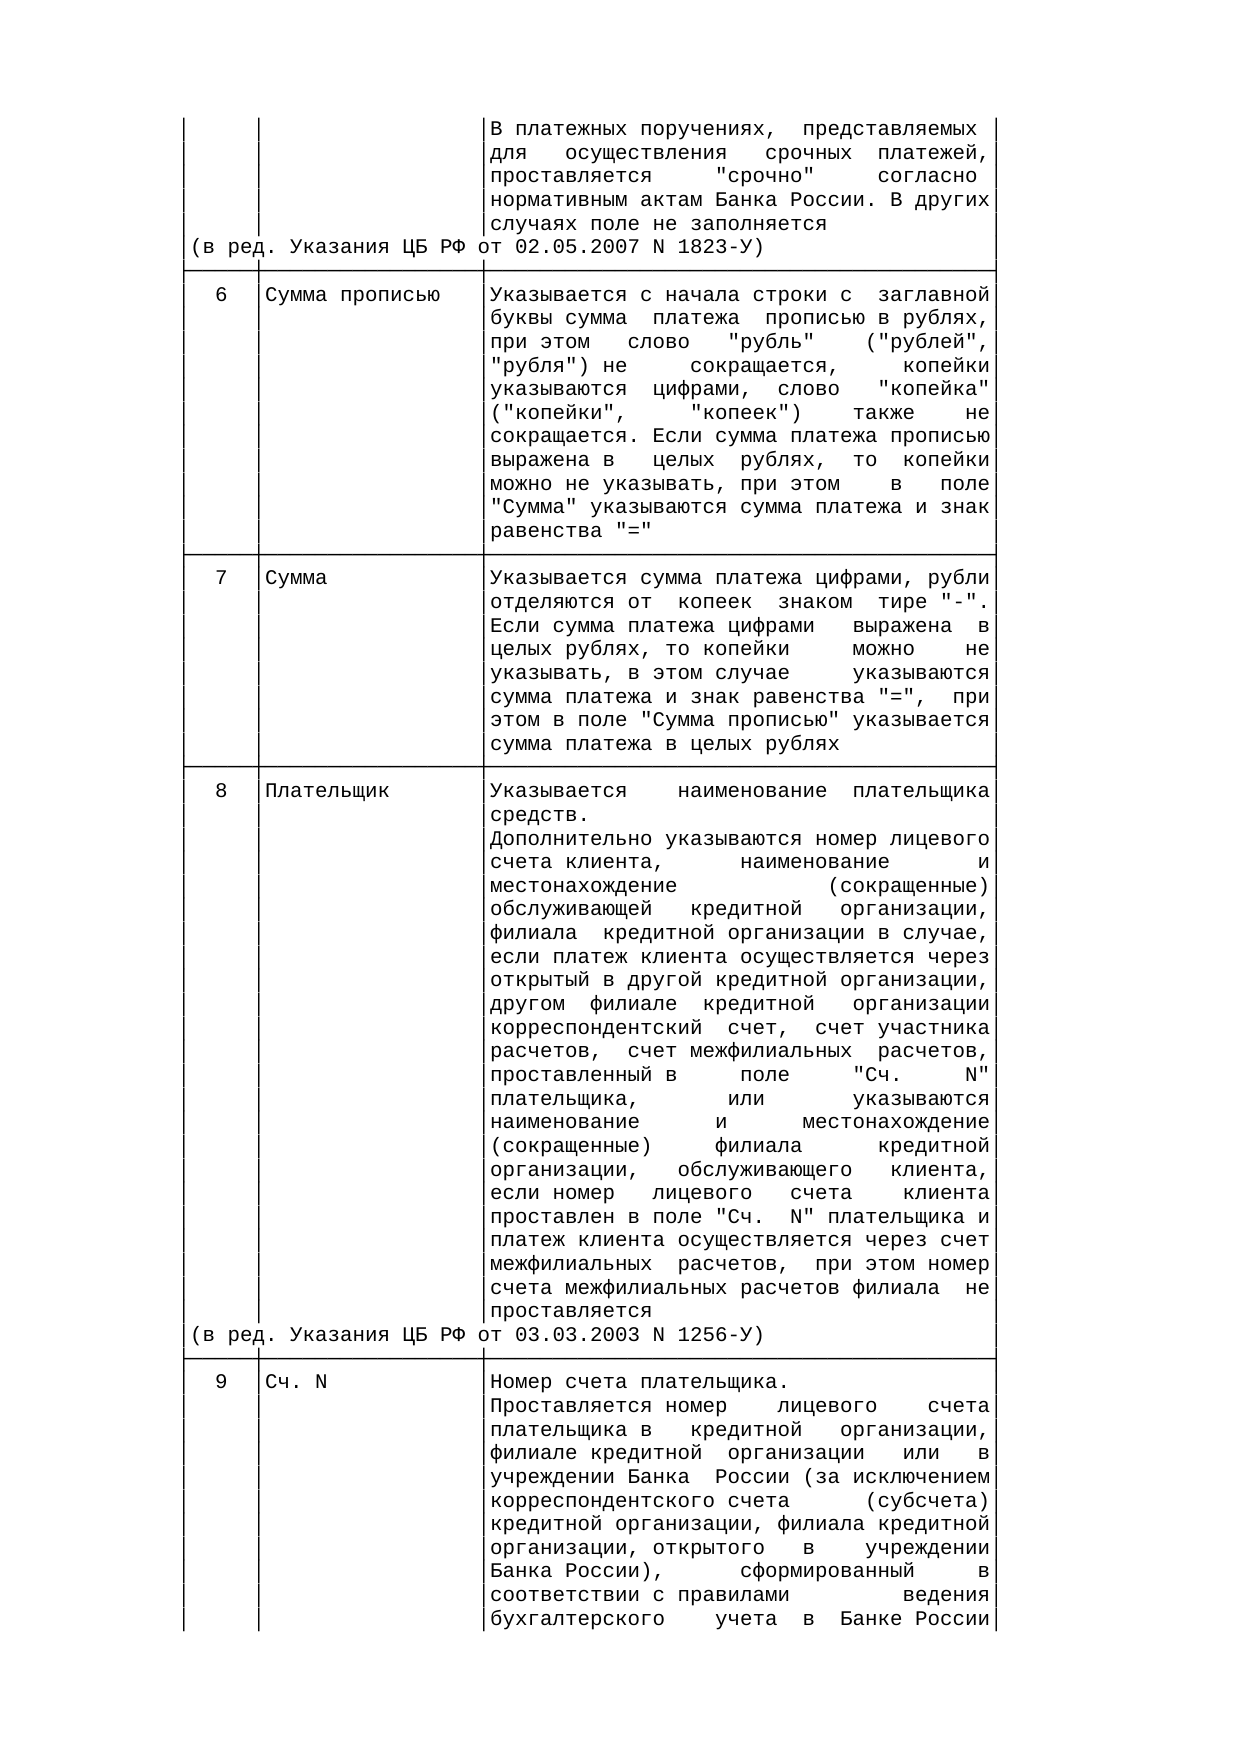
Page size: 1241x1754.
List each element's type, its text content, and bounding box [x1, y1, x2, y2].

text │ │ │целых рублях, то копейки можно не│ [177, 638, 1152, 662]
text │ │ │нормативным актам Банка России. В других│ [177, 189, 1152, 213]
text │ │ │бухгалтерского учета в Банке России│ [259, 1608, 483, 1631]
text │ │ │корреспондентский счет, счет участника│ [184, 1017, 258, 1040]
text │ │ │платеж клиента осуществляется через счет│ [177, 1229, 1152, 1253]
text │ 6 │Сумма прописью │Указывается с начала строки с заглавной│ [184, 284, 258, 307]
text │ │ │бухгалтерского учета в Банке России│ [997, 1608, 1152, 1631]
text │ │ │если платеж клиента осуществляется через│ [484, 946, 996, 969]
text │ │ │счета межфилиальных расчетов филиала не│ [184, 1277, 258, 1300]
text │ │ │если номер лицевого счета клиента│ [177, 1182, 1152, 1206]
text │ │ │выражена в целых рублях, то копейки│ [177, 449, 1152, 473]
text │ │ │сумма платежа в целых рублях │ [484, 733, 996, 757]
text │ 7 │Сумма │Указывается сумма платежа цифрами, рубли│ [177, 567, 1152, 591]
text │ │ │равенства "=" │ [177, 520, 1152, 544]
text │ │ │расчетов, счет межфилиальных расчетов,│ [177, 1040, 1152, 1064]
text │ │ │проставлен в поле "Сч. N" плательщика и│ [484, 1206, 996, 1229]
text │ │ │местонахождение (сокращенные)│ [259, 875, 483, 898]
text │ │ │счета клиента, наименование и│ [177, 851, 1152, 875]
text │ │ │("копейки", "копеек") также не│ [259, 402, 483, 426]
text │ │ │местонахождение (сокращенные)│ [184, 875, 258, 898]
text │ │ │соответствии с правилами ведения│ [177, 1584, 1152, 1608]
text │ │ │организации, открытого в учреждении│ [997, 1537, 1152, 1561]
text │ │ │("копейки", "копеек") также не│ [184, 402, 258, 426]
text │ │ │межфилиальных расчетов, при этом номер│ [177, 1253, 1152, 1277]
text │ │ │проставлен в поле "Сч. N" плательщика и│ [259, 1206, 483, 1229]
text │ │ │плательщика в кредитной организации,│ [259, 1419, 483, 1442]
text │ │ │случаях поле не заполняется │ [184, 213, 258, 236]
text │ │ │счета межфилиальных расчетов филиала не│ [259, 1277, 483, 1300]
text │ │ │"рубля") не сокращается, копейки│ [177, 354, 1152, 378]
text │ │ │счета межфилиальных расчетов филиала не│ [997, 1277, 1152, 1300]
text │ │ │филиале кредитной организации или в│ [177, 1442, 1152, 1466]
text │ │ │учреждении Банка России (за исключением│ [484, 1466, 996, 1489]
text │ │ │организации, обслуживающего клиента,│ [177, 1158, 1152, 1182]
text │ │ │проставлен в поле "Сч. N" плательщика и│ [184, 1206, 258, 1229]
text ├─────┼─────────────────┼────────────────────────────────────────┤ [997, 1348, 1152, 1371]
text ├─────┼─────────────────┼────────────────────────────────────────┤ [259, 544, 483, 554]
text │(в ред. Указания ЦБ РФ от 03.03.2003 N 1256-У) │ [177, 1324, 1152, 1348]
text │ │ │корреспондентский счет, счет участника│ [484, 1017, 996, 1040]
text │ │ │для осуществления срочных платежей,│ [997, 142, 1152, 165]
text │ │ │плательщика, или указываются│ [997, 1088, 1152, 1111]
text │ │ │для осуществления срочных платежей,│ [484, 142, 996, 165]
text │ │ │учреждении Банка России (за исключением│ [184, 1466, 258, 1489]
text ├─────┼─────────────────┼────────────────────────────────────────┤ [484, 555, 996, 567]
text │ │ │можно не указывать, при этом в поле│ [997, 473, 1152, 496]
text │ │ │учреждении Банка России (за исключением│ [997, 1466, 1152, 1489]
text │ │ │если платеж клиента осуществляется через│ [997, 946, 1152, 969]
text │ 6 │Сумма прописью │Указывается с начала строки с заглавной│ [484, 284, 996, 307]
text │ │ │Если сумма платежа цифрами выражена в│ [184, 615, 258, 638]
text │ │ │(сокращенные) филиала кредитной│ [259, 1135, 483, 1158]
text │ │ │можно не указывать, при этом в поле│ [184, 473, 258, 496]
text │ │ │при этом слово "рубль" ("рублей",│ [484, 331, 996, 354]
text ├─────┼─────────────────┼────────────────────────────────────────┤ [259, 555, 483, 567]
text │ │ │можно не указывать, при этом в поле│ [259, 473, 483, 496]
text │ │ │Если сумма платежа цифрами выражена в│ [484, 615, 996, 638]
text ├─────┼─────────────────┼────────────────────────────────────────┤ [259, 1359, 483, 1371]
text │ │ │этом в поле "Сумма прописью" указывается│ [177, 709, 1152, 733]
text │ │ │(сокращенные) филиала кредитной│ [484, 1135, 996, 1158]
text │ │ │средств. │ [997, 804, 1152, 827]
text │ │ │проставлен в поле "Сч. N" плательщика и│ [997, 1206, 1152, 1229]
text │ 6 │Сумма прописью │Указывается с начала строки с заглавной│ [997, 284, 1152, 307]
text │ │ │для осуществления срочных платежей,│ [184, 142, 258, 165]
text │ │ │проставляется "срочно" согласно │ [177, 165, 1152, 189]
text │ │ │при этом слово "рубль" ("рублей",│ [184, 331, 258, 354]
text │ │ │плательщика в кредитной организации,│ [997, 1419, 1152, 1442]
text │ │ │проставляется │ [177, 1300, 1152, 1324]
text │ │ │указывать, в этом случае указываются│ [177, 662, 1152, 686]
text ├─────┼─────────────────┼────────────────────────────────────────┤ [484, 1348, 996, 1358]
text │ │ │средств. │ [484, 804, 996, 827]
text │ │ │для осуществления срочных платежей,│ [259, 142, 483, 165]
text │ │ │корреспондентский счет, счет участника│ [259, 1017, 483, 1040]
text │ │ │бухгалтерского учета в Банке России│ [484, 1608, 996, 1631]
text │ │ │(сокращенные) филиала кредитной│ [997, 1135, 1152, 1158]
text │ │ │сумма платежа в целых рублях │ [184, 733, 258, 757]
text │ │ │корреспондентский счет, счет участника│ [997, 1017, 1152, 1040]
text │ │ │можно не указывать, при этом в поле│ [484, 473, 996, 496]
text ├─────┼─────────────────┼────────────────────────────────────────┤ [177, 260, 1152, 284]
text │ │ │открытый в другой кредитной организации,│ [177, 969, 1152, 993]
text │ │ │местонахождение (сокращенные)│ [484, 875, 996, 898]
text │ │ │плательщика, или указываются│ [484, 1088, 996, 1111]
text │ │ │плательщика, или указываются│ [259, 1088, 483, 1111]
text │ │ │обслуживающей кредитной организации,│ [177, 898, 1152, 922]
text │ │ │если платеж клиента осуществляется через│ [184, 946, 258, 969]
text │ │ │при этом слово "рубль" ("рублей",│ [997, 331, 1152, 354]
text │ │ │организации, открытого в учреждении│ [259, 1537, 483, 1561]
text │ 9 │Сч. N │Номер счета плательщика. │ [177, 1371, 1152, 1395]
text ├─────┼─────────────────┼────────────────────────────────────────┤ [484, 544, 996, 554]
text │ │ │сумма платежа и знак равенства "=", при│ [484, 686, 996, 709]
text │ │ │сумма платежа и знак равенства "=", при│ [997, 686, 1152, 709]
text │ │ │средств. │ [184, 804, 258, 827]
text │ │ │Проставляется номер лицевого счета│ [177, 1395, 1152, 1419]
text │ │ │"Сумма" указываются сумма платежа и знак│ [177, 496, 1152, 520]
text │ │ │Если сумма платежа цифрами выражена в│ [997, 615, 1152, 638]
text │ │ │организации, открытого в учреждении│ [484, 1537, 996, 1561]
text │ │ │корреспондентского счета (субсчета)│ [177, 1489, 1152, 1513]
text │ │ │сумма платежа в целых рублях │ [997, 733, 1152, 757]
text │ │ │буквы сумма платежа прописью в рублях,│ [177, 307, 1152, 331]
text │ │ │сумма платежа и знак равенства "=", при│ [259, 686, 483, 709]
text ├─────┼─────────────────┼────────────────────────────────────────┤ [177, 757, 1152, 780]
text │ │ │("копейки", "копеек") также не│ [484, 402, 996, 426]
text │ │ │(сокращенные) филиала кредитной│ [184, 1135, 258, 1158]
text │ 6 │Сумма прописью │Указывается с начала строки с заглавной│ [259, 284, 483, 307]
text │ │ │плательщика, или указываются│ [184, 1088, 258, 1111]
text │ │ │проставленный в поле "Сч. N"│ [177, 1064, 1152, 1088]
text │ │ │отделяются от копеек знаком тире "-".│ [177, 591, 1152, 615]
text │ │ │случаях поле не заполняется │ [484, 213, 996, 236]
text │ │ │Дополнительно указываются номер лицевого│ [177, 827, 1152, 851]
text ├─────┼─────────────────┼────────────────────────────────────────┤ [259, 1348, 483, 1358]
text │ │ │организации, открытого в учреждении│ [184, 1537, 258, 1561]
text │ │ │случаях поле не заполняется │ [997, 213, 1152, 236]
text │ │ │средств. │ [259, 804, 483, 827]
text │ │ │сокращается. Если сумма платежа прописью│ [177, 426, 1152, 449]
text │ │ │бухгалтерского учета в Банке России│ [184, 1608, 258, 1631]
text │ │ │кредитной организации, филиала кредитной│ [177, 1513, 1152, 1537]
text │ │ │указываются цифрами, слово "копейка"│ [177, 378, 1152, 402]
text │ │ │Банка России), сформированный в│ [177, 1561, 1152, 1584]
text ├─────┼─────────────────┼────────────────────────────────────────┤ [484, 1359, 996, 1371]
text │ 8 │Плательщик │Указывается наименование плательщика│ [177, 780, 1152, 804]
text │ │ │Если сумма платежа цифрами выражена в│ [259, 615, 483, 638]
text │ │ │сумма платежа и знак равенства "=", при│ [184, 686, 258, 709]
text ├─────┼─────────────────┼────────────────────────────────────────┤ [997, 544, 1152, 567]
text │ │ │при этом слово "рубль" ("рублей",│ [259, 331, 483, 354]
text │(в ред. Указания ЦБ РФ от 02.05.2007 N 1823-У) │ [177, 236, 1152, 260]
text │ │ │("копейки", "копеек") также не│ [997, 402, 1152, 426]
text │ │ │учреждении Банка России (за исключением│ [259, 1466, 483, 1489]
text │ │ │другом филиале кредитной организации│ [177, 993, 1152, 1017]
text │ │ │если платеж клиента осуществляется через│ [259, 946, 483, 969]
text │ │ │местонахождение (сокращенные)│ [997, 875, 1152, 898]
text │ │ │случаях поле не заполняется │ [259, 213, 483, 236]
text │ │ │наименование и местонахождение│ [177, 1111, 1152, 1135]
text │ │ │В платежных поручениях, представляемых │ [177, 118, 1152, 142]
text │ │ │счета межфилиальных расчетов филиала не│ [484, 1277, 996, 1300]
text │ │ │плательщика в кредитной организации,│ [484, 1419, 996, 1442]
text │ │ │сумма платежа в целых рублях │ [259, 733, 483, 757]
text │ │ │филиала кредитной организации в случае,│ [177, 922, 1152, 946]
text │ │ │плательщика в кредитной организации,│ [184, 1419, 258, 1442]
